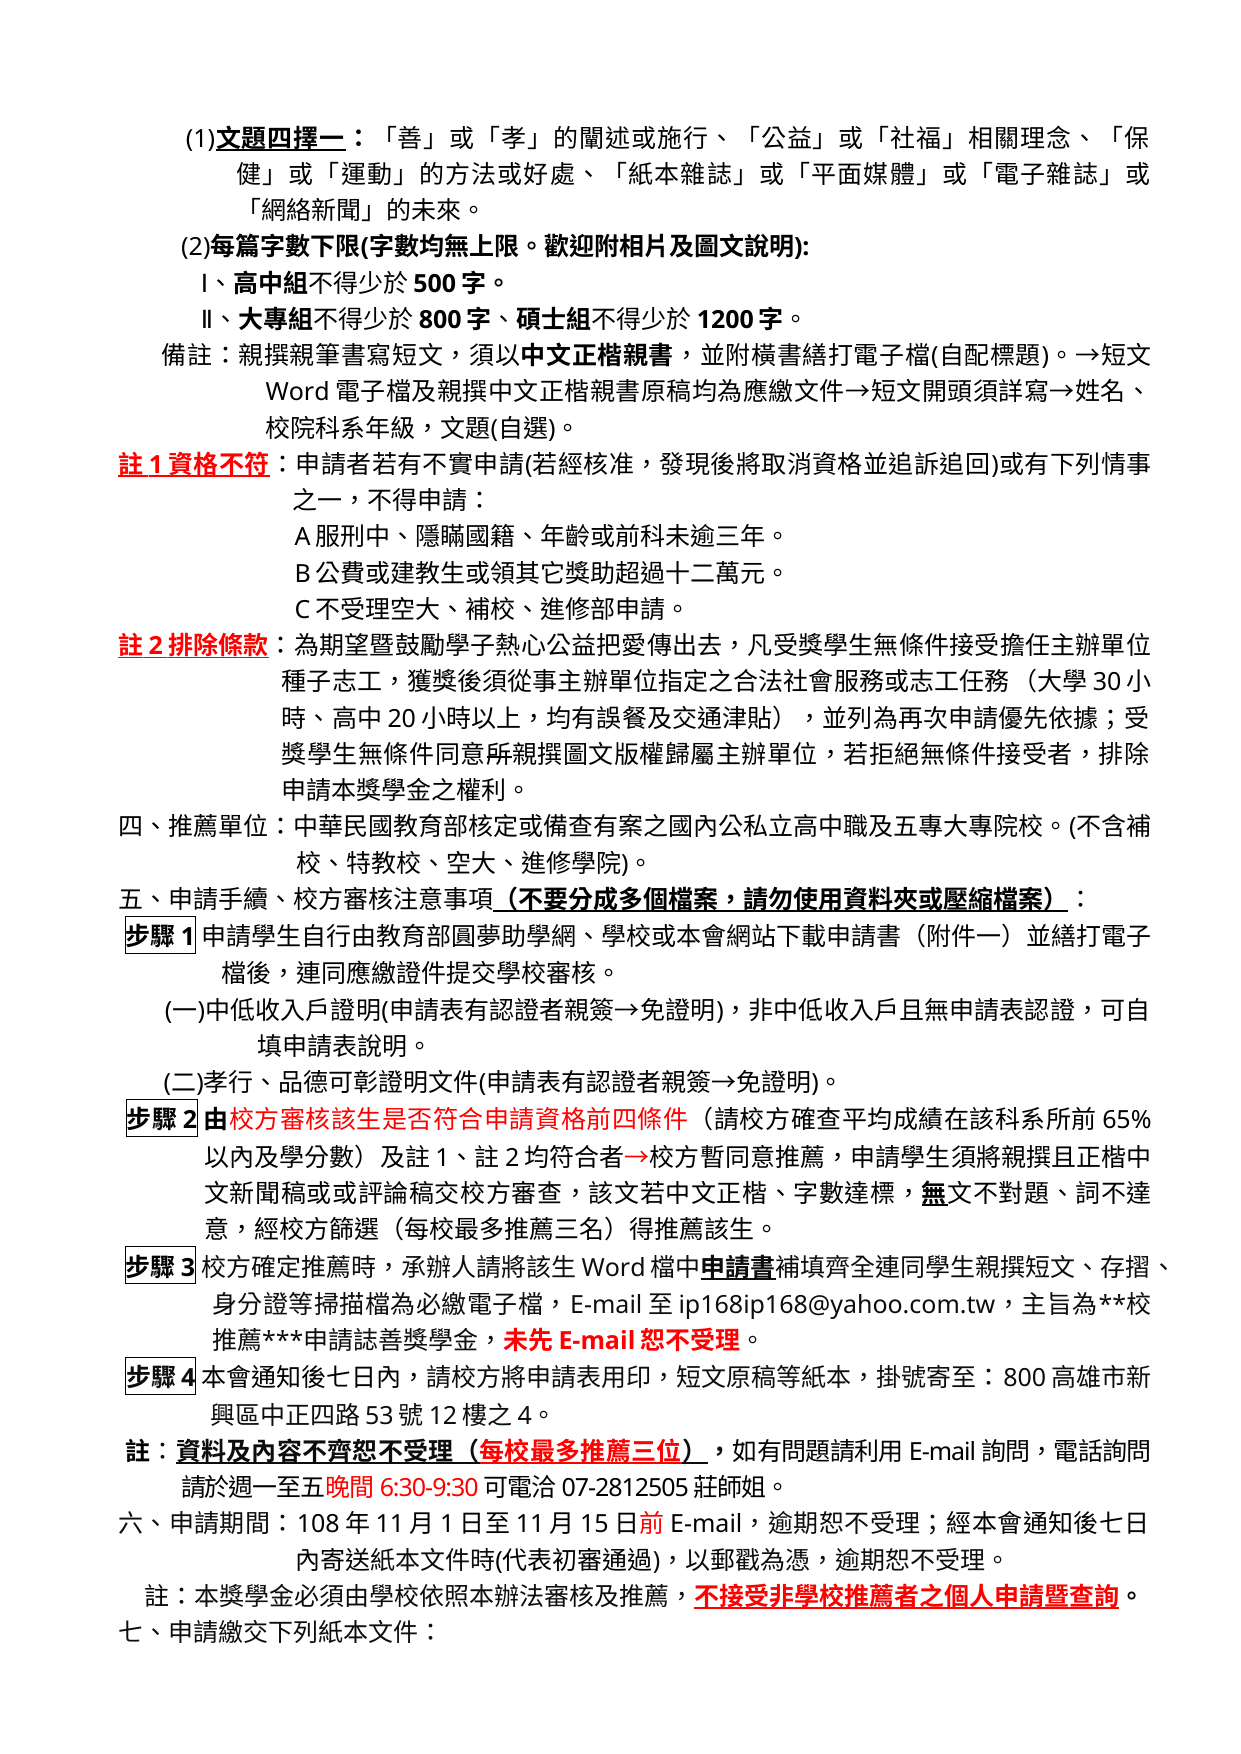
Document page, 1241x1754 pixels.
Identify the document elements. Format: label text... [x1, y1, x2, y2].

text (一)中低收入戶證明(申請表有認證者親簽→免證明)，非中低收入戶且無申請表認證，可自填申請表說明。 [118, 990, 1152, 1063]
text Ⅱ、大專組不得少於 800字、碩士組不得少於1200字。 [154, 299, 1152, 336]
text 步驟4本會通知後七日內，請校方將申請表用印，短文原稿等紙本，掛號寄至：800高雄市新興區中正四路53號12樓之4。 [118, 1357, 1152, 1431]
text 註2排除條款：為期望暨鼓勵學子熱心公益把愛傳出去，凡受獎學生無條件接受擔任主辦單位種子志工，獲獎後須從事主辦單位指定之合法社會服務或志工任務（大學30小時、高中20小時以上，均有誤餐及交通津貼），並列為再次申請優先依據；受獎學生無條件同意所親撰圖文版權歸屬主辦單位，若拒絕無條件接受者，排除申請本獎學金之權利。 [118, 626, 1152, 807]
text 步驟3校方確定推薦時，承辦人請將該生Word檔中申請書補填齊全連同學生親撰短文、存摺、身分證等掃描檔為必繳電子檔，E-mail至ip168ip168@yahoo.com.tw，主旨為**校推薦***申請誌善獎學金，未先E-mail恕不受理。 [118, 1246, 1152, 1357]
text 註1資格不符：申請者若有不實申請(若經核准，發現後將取消資格並追訴追回)或有下列情事之一，不得申請： [118, 444, 1152, 517]
text 六、申請期間：108年11月1日至11月15日前E-mail，逾期恕不受理；經本會通知後七日內寄送紙本文件時(代表初審通過)，以郵戳為憑，逾期恕不受理。 [118, 1504, 1152, 1576]
text (二)孝行、品德可彰證明文件(申請表有認證者親簽→免證明)。 [118, 1063, 1152, 1099]
text 四、推薦單位：中華民國教育部核定或備查有案之國內公私立高中職及五專大專院校。(不含補校、特教校、空大、進修學院)。 [118, 807, 1152, 879]
text (2)每篇字數下限(字數均無上限。歡迎附相片及圖文說明): [154, 227, 1152, 263]
text (1)文題四擇一：「善」或「孝」的闡述或施行、「公益」或「社福」相關理念、「保健」或「運動」的方法或好處、「紙本雜誌」或「平面媒體」或「電子雜誌」或「網絡新聞」的未來。 [171, 118, 1152, 227]
text 五、申請手續、校方審核注意事項（不要分成多個檔案，請勿使用資料夾或壓縮檔案）： [118, 879, 1152, 916]
text 七、申請繳交下列紙本文件： [118, 1613, 1152, 1649]
text B公費或建教生或領其它獎助超過十二萬元。 [293, 553, 1152, 589]
text Ⅰ、高中組不得少於500字。 [154, 263, 1152, 299]
text C不受理空大、補校、進修部申請。 [293, 589, 1152, 626]
text 步驟2由校方審核該生是否符合申請資格前四條件（請校方確查平均成績在該科系所前65%以內及學分數）及註1、註2均符合者→校方暫同意推薦，申請學生須將親撰且正楷中文新聞稿或或評論稿交校方審查，該文若中文正楷、字數達標，無文不對題、詞不達意，經校方篩選（每校最多推薦三名）得推薦該生。 [118, 1099, 1152, 1246]
text 步驟1申請學生自行由教育部圓夢助學網、學校或本會網站下載申請書（附件一）並繕打電子檔後，連同應繳證件提交學校審核。 [118, 916, 1152, 990]
text A服刑中、隱瞞國籍、年齡或前科未逾三年。 [293, 517, 1152, 553]
text 註：本獎學金必須由學校依照本辦法審核及推薦，不接受非學校推薦者之個人申請暨查詢。 [118, 1576, 1152, 1613]
text 備註：親撰親筆書寫短文，須以中文正楷親書，並附橫書繕打電子檔(自配標題)。→短文Word電子檔及親撰中文正楷親書原稿均為應繳文件→短文開頭須詳寫→姓名、校院科系年級，文題(自選)。 [118, 336, 1152, 444]
text 註：資料及內容不齊恕不受理（每校最多推薦三位），如有問題請利用E-mail詢問，電話詢問請於週一至五晚間6:30-9:30可電洽07-2812505莊師姐。 [118, 1431, 1152, 1504]
